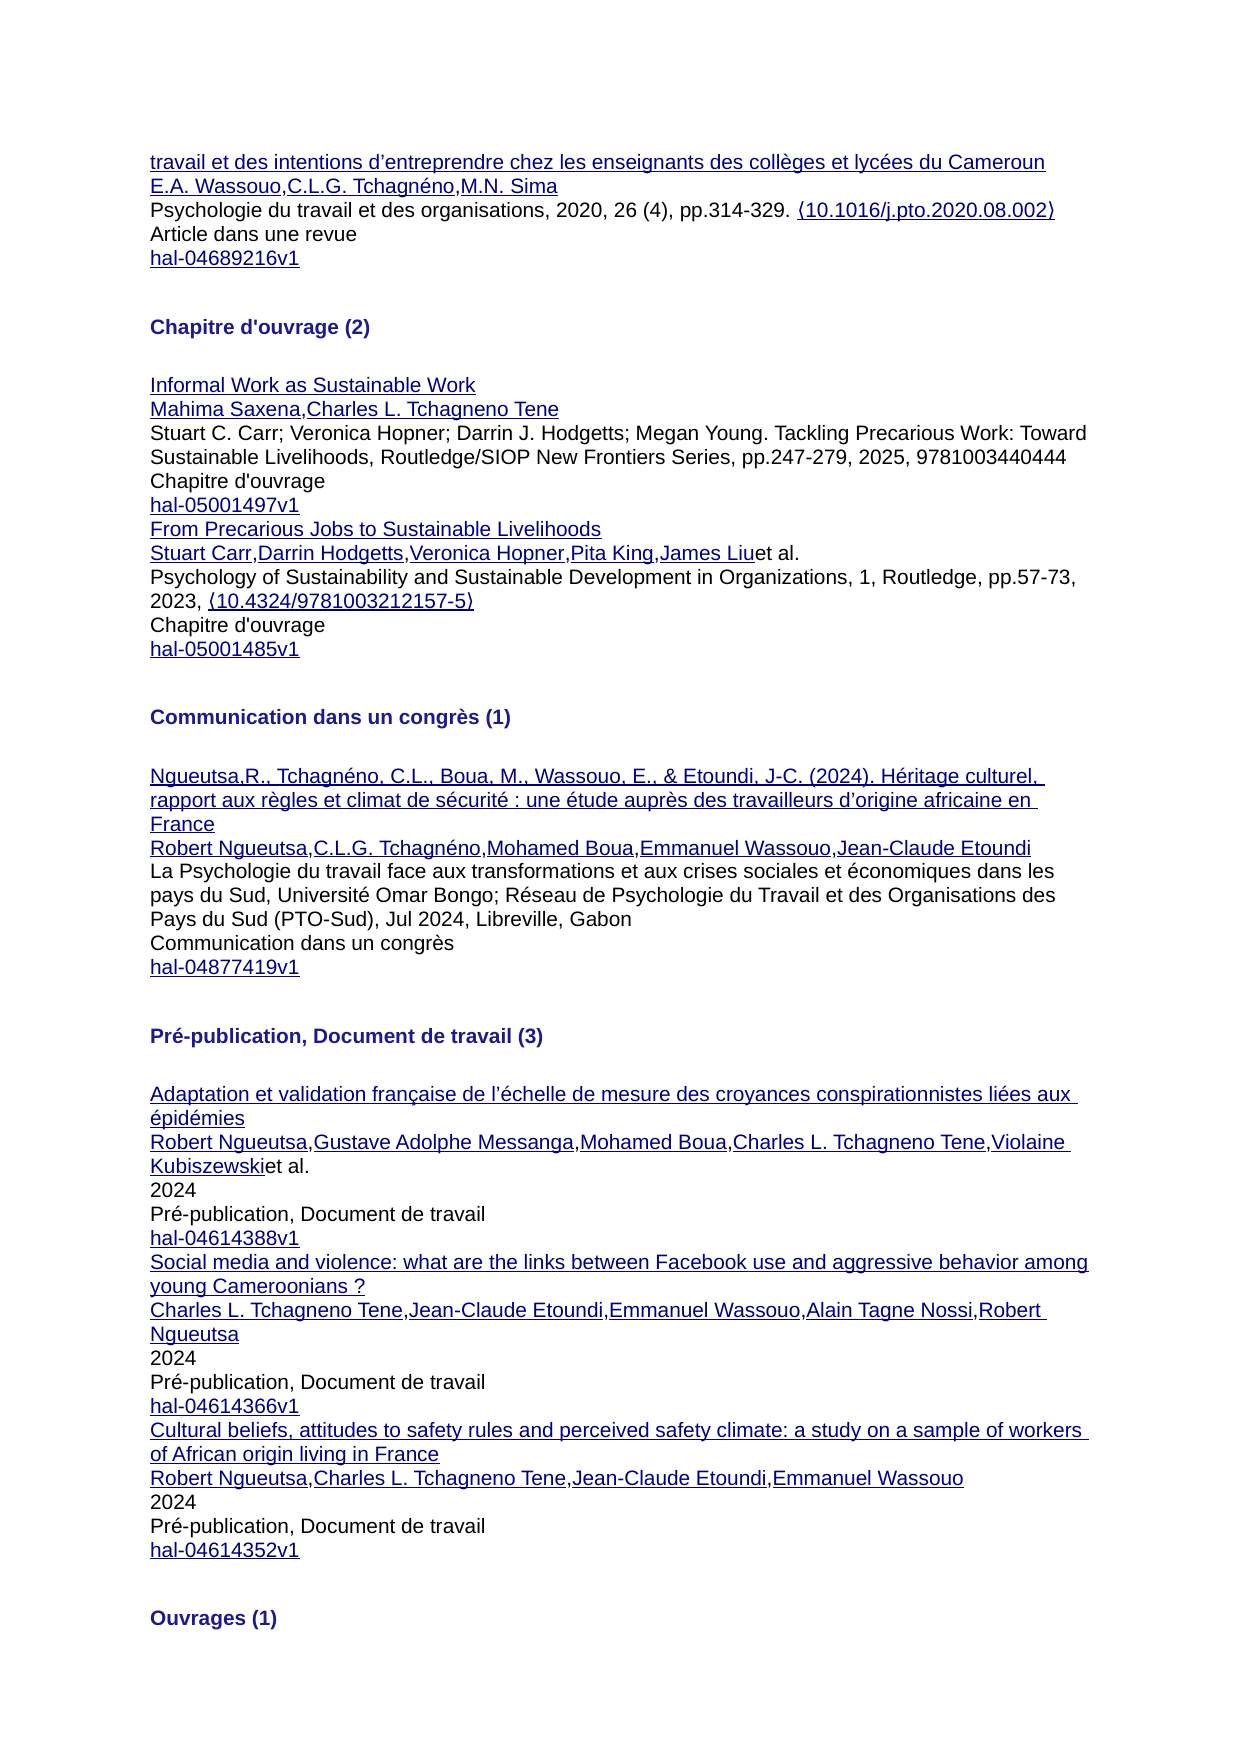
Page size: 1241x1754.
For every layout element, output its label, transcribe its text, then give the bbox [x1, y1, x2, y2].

subtitle Pré-publication, Document de travail (3) [150, 1024, 1090, 1048]
subtitle Ouvrages (1) [150, 1606, 1090, 1630]
table_cell From Precarious Jobs to Sustainable Livelihoods Stuart Carr,Darrin Hodgetts,Veronica Hopner,Pita King,James Liuet al. Psychology of Sustainability and Sustainable Development in Organizations, 1, Routledge, pp.57-73, 2023, ⟨10.4324/9781003212157-5⟩ Chapitre d'ouvrage hal-05001485v1 [150, 517, 1090, 660]
table_header Adaptation et validation française de l’échelle de mesure des croyances conspirationnistes liées aux épidémies Robert Ngueutsa,Gustave Adolphe Messanga,Mohamed Boua,Charles L. Tchagneno Tene,Violaine Kubiszewskiet al. 2024 Pré-publication, Document de travail hal-04614388v1 [150, 1082, 1090, 1250]
subtitle Communication dans un congrès (1) [150, 705, 1090, 729]
table_header Informal Work as Sustainable Work Mahima Saxena,Charles L. Tchagneno Tene Stuart C. Carr; Veronica Hopner; Darrin J. Hodgetts; Megan Young. Tackling Precarious Work: Toward Sustainable Livelihoods, Routledge/SIOP New Frontiers Series, pp.247-279, 2025, 9781003440444 Chapitre d'ouvrage hal-05001497v1 [150, 373, 1090, 517]
table_cell Social media and violence: what are the links between Facebook use and aggressive behavior among young Cameroonians ? Charles L. Tchagneno Tene,Jean-Claude Etoundi,Emmanuel Wassouo,Alain Tagne Nossi,Robert Ngueutsa 2024 Pré-publication, Document de travail hal-04614366v1 [150, 1250, 1090, 1418]
subtitle Chapitre d'ouvrage (2) [150, 314, 1090, 338]
table_cell travail et des intentions d’entreprendre chez les enseignants des collèges et lycées du Cameroun E.A. Wassouo,C.L.G. Tchagnéno,M.N. Sima Psychologie du travail et des organisations, 2020, 26 (4), pp.314-329. ⟨10.1016/j.pto.2020.08.002⟩ Article dans une revue hal-04689216v1 [150, 150, 1090, 270]
table_cell Cultural beliefs, attitudes to safety rules and perceived safety climate: a study on a sample of workers of African origin living in France Robert Ngueutsa,Charles L. Tchagneno Tene,Jean-Claude Etoundi,Emmanuel Wassouo 2024 Pré-publication, Document de travail hal-04614352v1 [150, 1418, 1090, 1561]
table_header Ngueutsa,R., Tchagnéno, C.L., Boua, M., Wassouo, E., & Etoundi, J-C. (2024). Héritage culturel, rapport aux règles et climat de sécurité : une étude auprès des travailleurs d’origine africaine en France Robert Ngueutsa,C.L.G. Tchagnéno,Mohamed Boua,Emmanuel Wassouo,Jean-Claude Etoundi La Psychologie du travail face aux transformations et aux crises sociales et économiques dans les pays du Sud, Université Omar Bongo; Réseau de Psychologie du Travail et des Organisations des Pays du Sud (PTO-Sud), Jul 2024, Libreville, Gabon Communication dans un congrès hal-04877419v1 [150, 764, 1090, 979]
